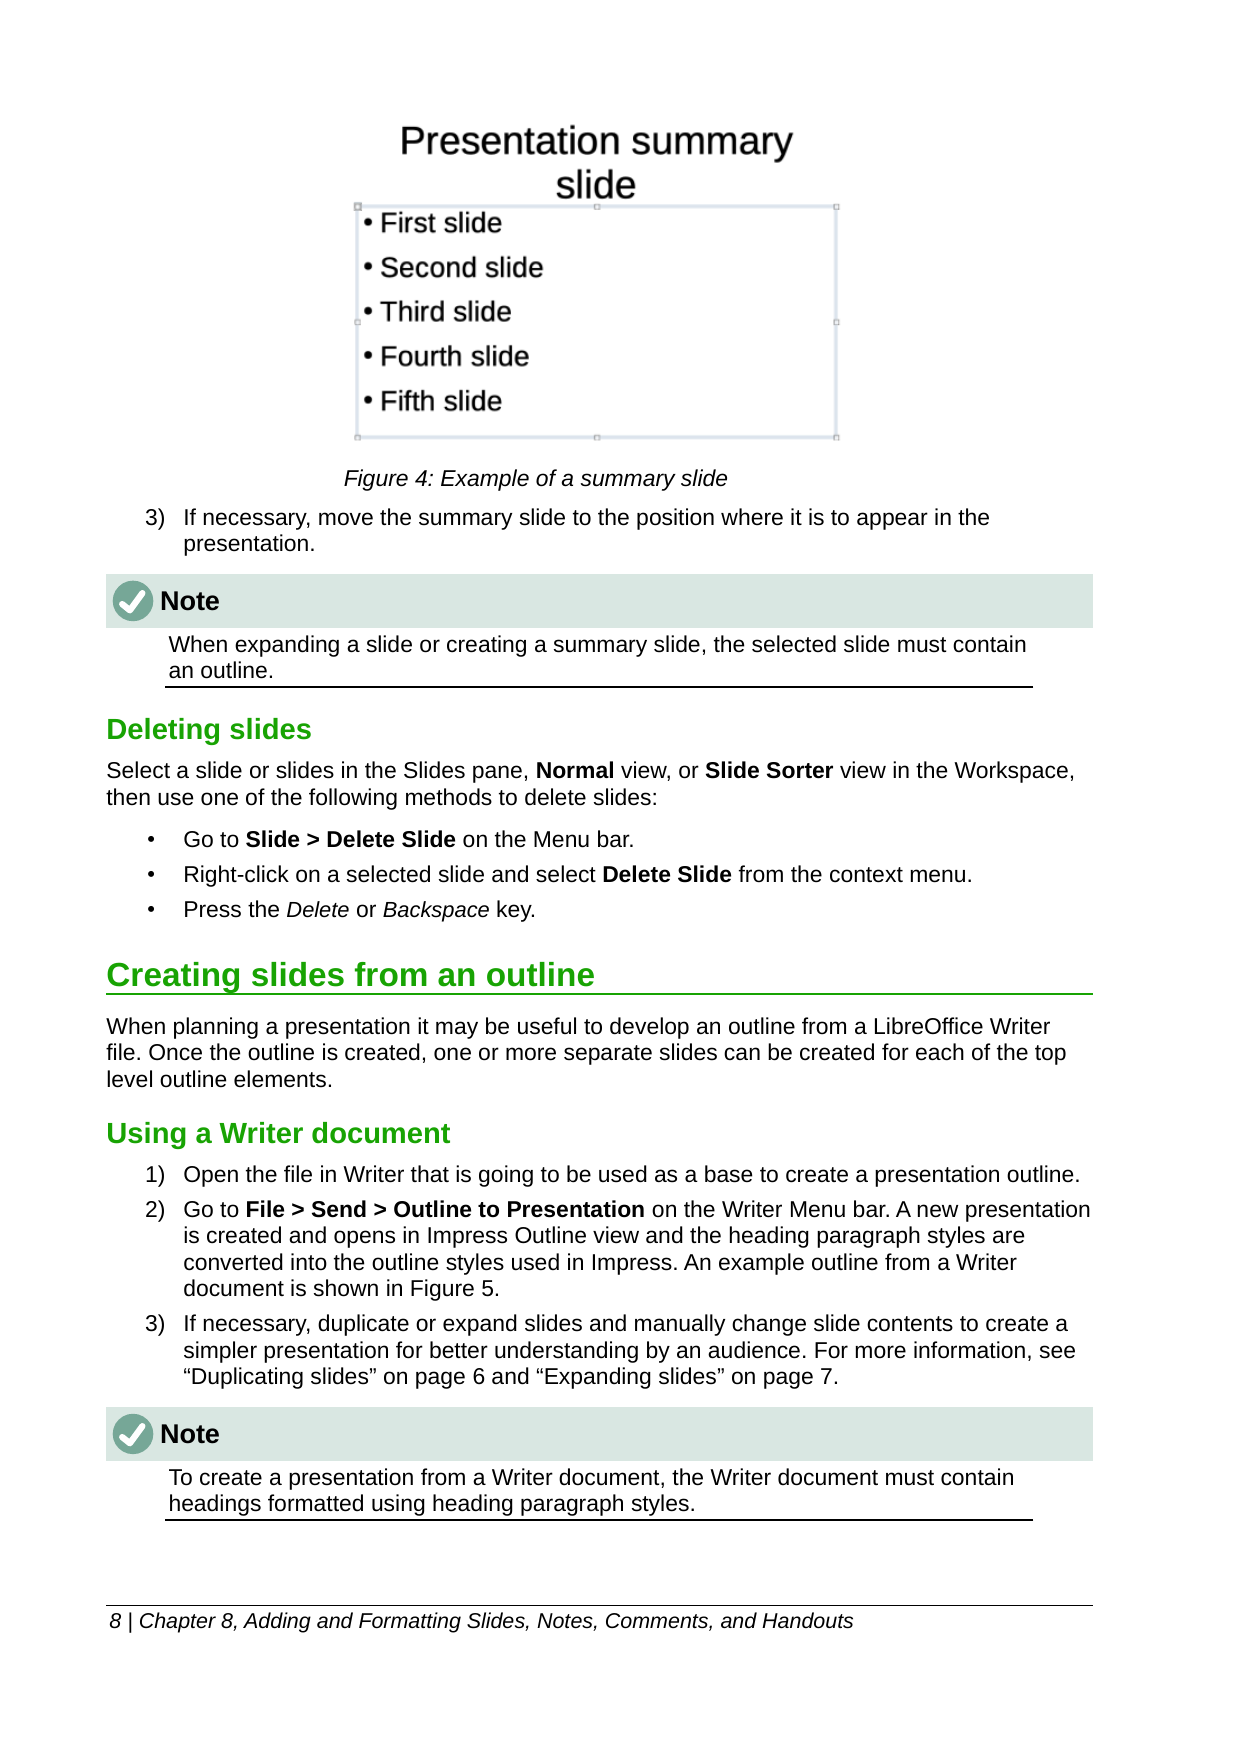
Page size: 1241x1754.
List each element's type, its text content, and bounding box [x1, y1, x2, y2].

list Go to File > Send > Outline to Presentation on the Writer Menu bar. A new presentation is created and opens in Impress Outline view and the heading paragraph styles are converted into the outline styles used in Impress. An example outline from a Writer document is shown in Figure 5. [165, 1196, 1093, 1302]
list If necessary, move the summary slide to the position where it is to appear in the presentation. [165, 504, 1093, 556]
list Press the Delete or Backspace key. [144, 893, 1093, 925]
subtitle Using a Writer document [106, 1116, 1093, 1149]
list Open the file in Writer that is going to be used as a base to create a presentation outline. [165, 1161, 1093, 1187]
subtitle Note [106, 1407, 1093, 1461]
text Figure 4: Example of a summary slide [343, 465, 855, 492]
text When planning a presentation it may be useful to develop an outline from a LibreOffice Writer file. Once the outline is created, one or more separate slides can be created for each of the top level outline elements. [106, 1013, 1093, 1092]
subtitle Deleting slides [106, 712, 1093, 746]
text To create a presentation from a Writer document, the Writer document must contain headings formatted using heading paragraph styles. [165, 1461, 1033, 1519]
subtitle Creating slides from an outline [106, 955, 1093, 993]
subtitle Note [106, 574, 1093, 628]
list Go to Slide > Delete Slide on the Menu bar. [144, 823, 1093, 852]
list Select a slide or slides in the Slides pane, Normal view, or Slide Sorter view in the Workspace, then use one of the following methods to delete slides: [106, 757, 1093, 810]
picture [343, 118, 856, 454]
list If necessary, duplicate or expand slides and manually change slide contents to create a simpler presentation for better understanding by an audience. For more information, see “Duplicating slides” on page 6 and “Expanding slides” on page 7. [165, 1310, 1093, 1389]
list Right-click on a selected slide and select Delete Slide from the context menu. [144, 858, 1093, 887]
text When expanding a slide or creating a summary slide, the selected slide must contain an outline. [165, 628, 1033, 686]
